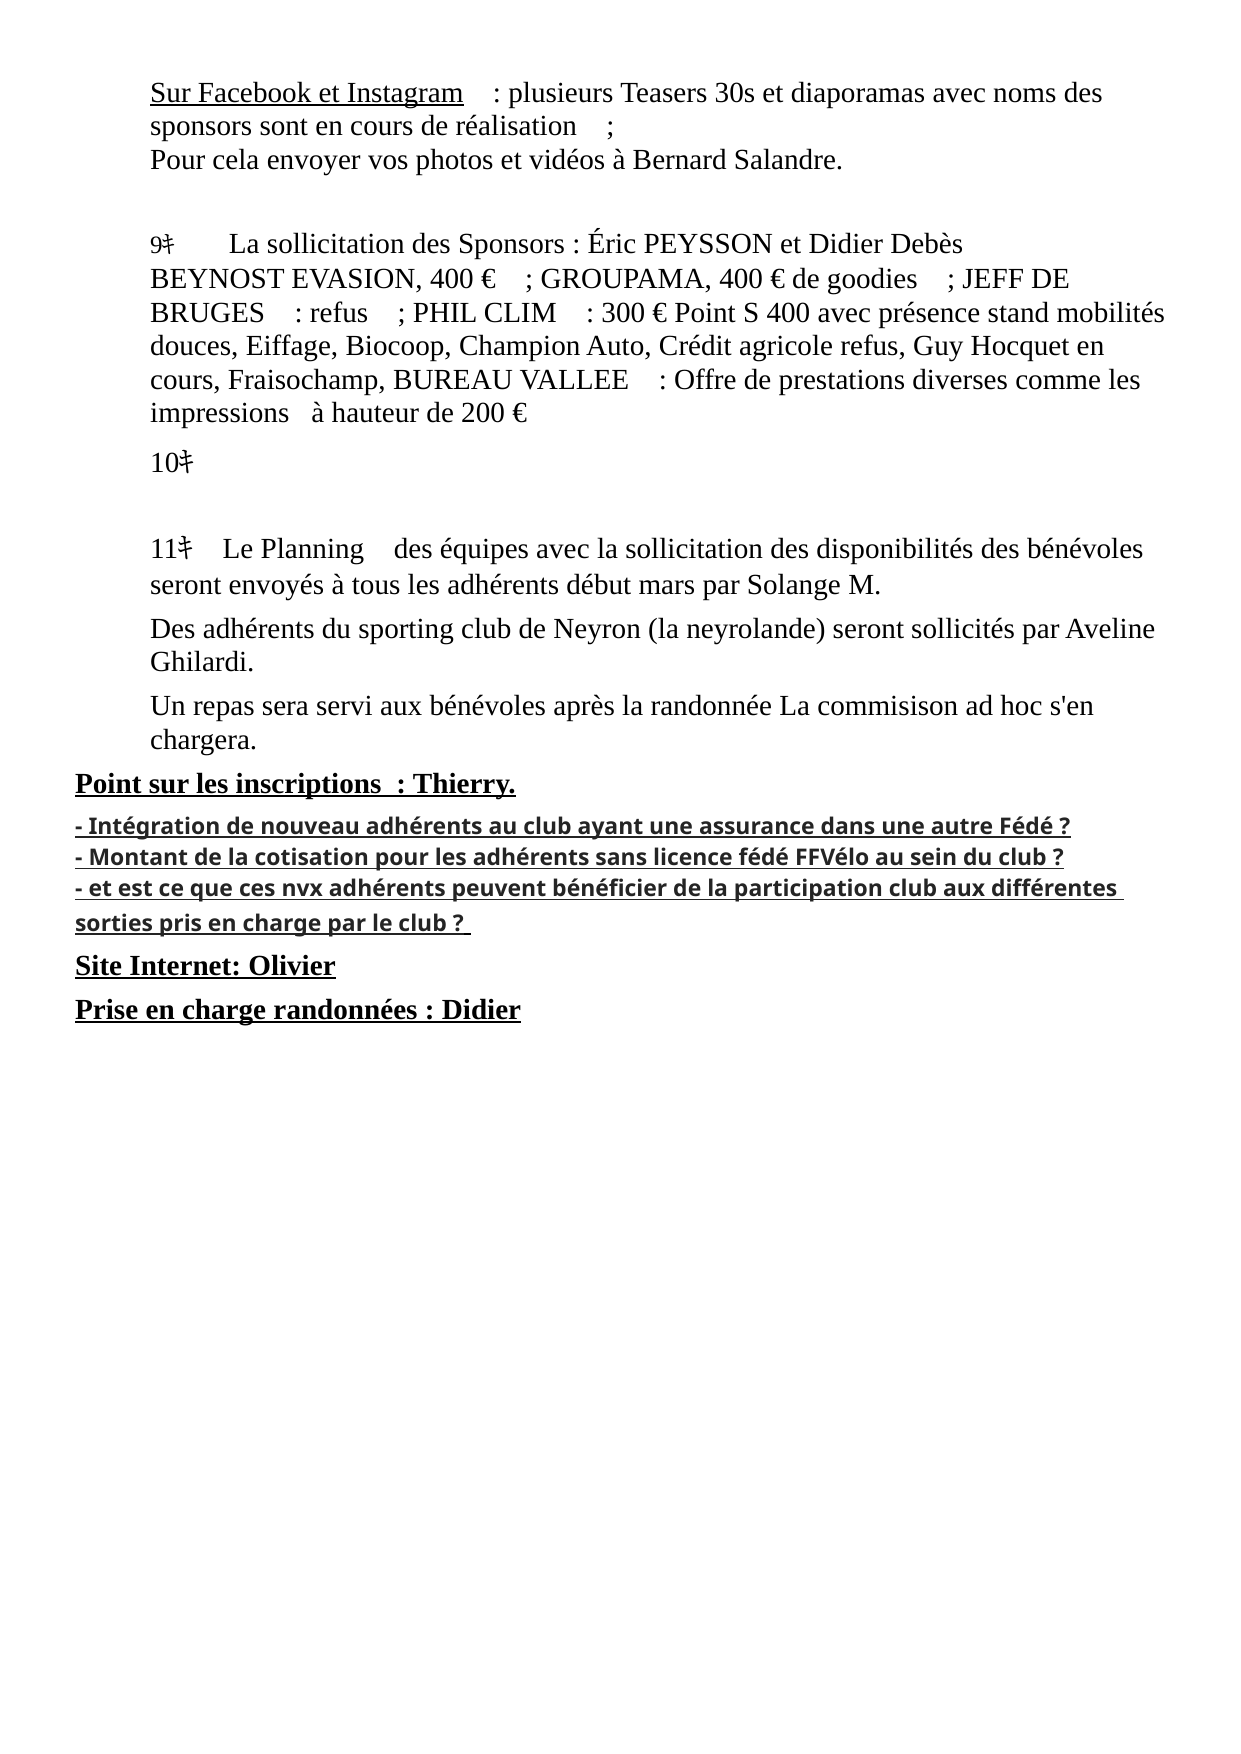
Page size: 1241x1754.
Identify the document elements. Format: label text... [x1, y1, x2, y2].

text - Intégration de nouveau adhérents au club ayant une assurance dans une autre Fédé ? - Montant de la cotisation pour les adhérents sans licence fédé FFVélo au sein du club ? - et est ce que ces nvx adhérents peuvent bénéficier de la participation club aux différentes sorties pris en charge par le club ? [75, 810, 1165, 938]
list La sollicitation des Sponsors : Éric PEYSSON et Didier Debès BEYNOST EVASION, 400 € ; GROUPAMA, 400 € de goodies ; JEFF DE BRUGES : refus ; PHIL CLIM : 300 € Point S 400 avec présence stand mobilités douces, Eiffage, Biocoop, Champion Auto, Crédit agricole refus, Guy Hocquet en cours, Fraisochamp, BUREAU VALLEE : Offre de prestations diverses comme les impressions à hauteur de 200 € [150, 225, 1165, 429]
list Le Planning des équipes avec la sollicitation des disponibilités des bénévoles seront envoyés à tous les adhérents début mars par Solange M. [150, 525, 1165, 601]
text Prise en charge randonnées : Didier [75, 992, 1165, 1026]
text Des adhérents du sporting club de Neyron (la neyrolande) seront sollicités par Aveline Ghilardi. [150, 611, 1165, 678]
text Un repas sera servi aux bénévoles après la randonnée La commisison ad hoc s'en chargera. [150, 688, 1165, 756]
text Site Internet: Olivier [75, 948, 1165, 982]
text Point sur les inscriptions : Thierry. [75, 766, 1165, 799]
text Sur Facebook et Instagram : plusieurs Teasers 30s et diaporamas avec noms des sponsors sont en cours de réalisation ; Pour cela envoyer vos photos et vidéos à Bernard Salandre. [150, 75, 1165, 176]
